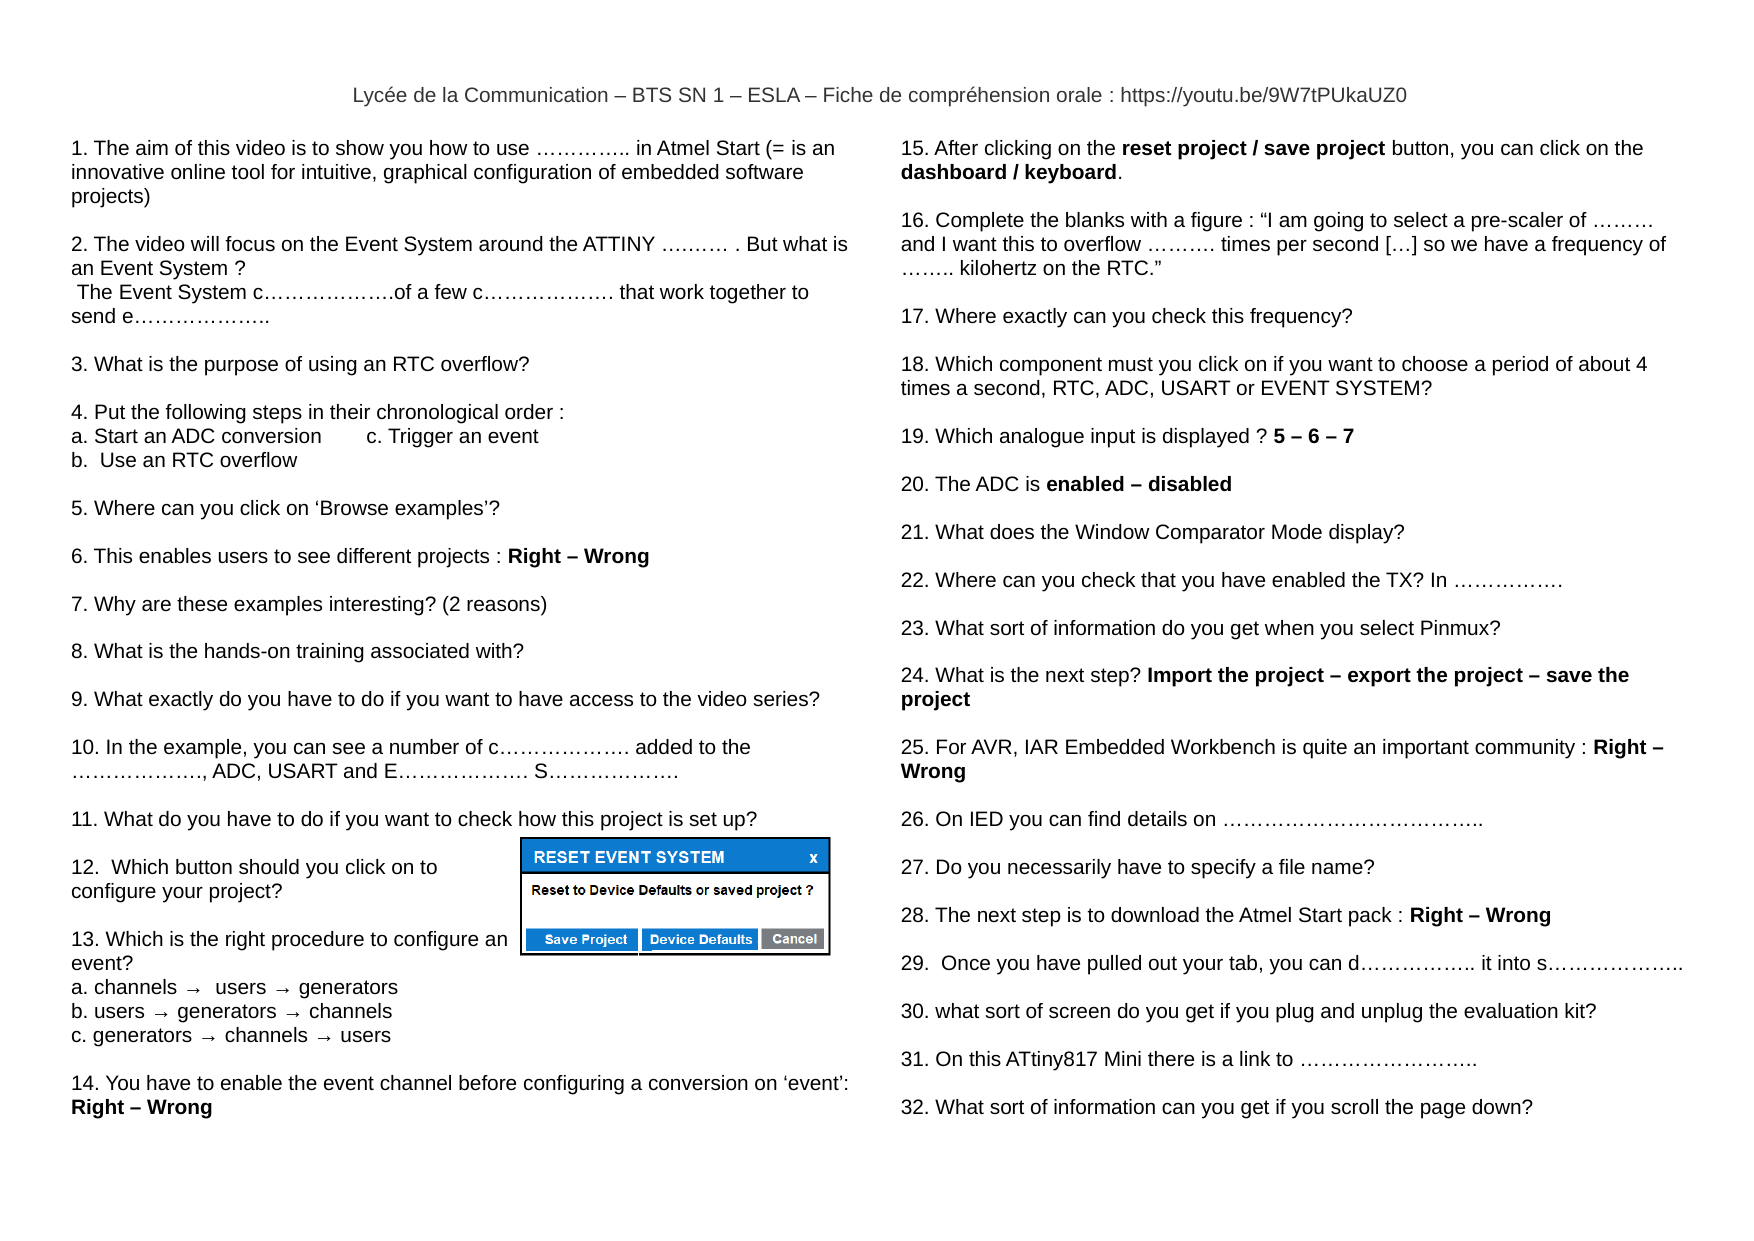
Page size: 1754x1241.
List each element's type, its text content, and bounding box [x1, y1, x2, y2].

text [831, 855, 859, 903]
text 15. After clicking on the reset project / save project button, you can click on the dashboard / keyboard. [901, 136, 1689, 184]
text 27. Do you necessarily have to specify a file name? [901, 855, 1689, 879]
text 26. On IED you can find details on ……………………………….. [901, 807, 1689, 831]
text 7. Why are these examples interesting? (2 reasons) [71, 591, 859, 615]
text 11. What do you have to do if you want to check how this project is set up? [71, 807, 859, 831]
text 25. For AVR, IAR Embedded Workbench is quite an important community : Right – Wrong [901, 735, 1689, 783]
text 29. Once you have pulled out your tab, you can d…………….. it into s……………….. [901, 951, 1689, 975]
text 2. The video will focus on the Event System around the ATTINY ….…… . But what is an Event System ? The Event System c……………….of a few c………………. that work together to send e……………….. [71, 232, 859, 328]
text 9. What exactly do you have to do if you want to have access to the video series? [71, 687, 859, 711]
text 21. What does the Window Comparator Mode display? [901, 519, 1689, 543]
text 5. Where can you click on ‘Browse examples’? [71, 496, 859, 519]
text 28. The next step is to download the Atmel Start pack : Right – Wrong [901, 903, 1689, 927]
text 16. Complete the blanks with a figure : “I am going to select a pre-scaler of ……… and I want this to overflow ………. times per second […] so we have a frequency of …….. kilohertz on the RTC.” [901, 208, 1689, 280]
text 8. What is the hands-on training associated with? [71, 639, 859, 663]
text Right – Wrong [71, 1094, 859, 1118]
text 3. What is the purpose of using an RTC overflow? [71, 352, 859, 376]
picture [519, 837, 831, 956]
text 14. You have to enable the event channel before configuring a conversion on ‘event’: [71, 1071, 859, 1094]
text 4. Put the following steps in their chronological order : a. Start an ADC conversion c. Trigger an event b. Use an RTC overflow [71, 400, 859, 472]
text 20. The ADC is enabled – disabled [901, 472, 1689, 496]
text 19. Which analogue input is displayed ? 5 – 6 – 7 [901, 424, 1689, 448]
text 12. Which button should you click on to configure your project? [71, 855, 519, 903]
text 24. What is the next step? Import the project – export the project – save the project [901, 663, 1689, 711]
text 6. This enables users to see different projects : Right – Wrong [71, 543, 859, 567]
text 23. What sort of information do you get when you select Pinmux? [901, 615, 1689, 639]
text 18. Which component must you click on if you want to choose a period of about 4 times a second, RTC, ADC, USART or EVENT SYSTEM? [901, 352, 1689, 400]
text 1. The aim of this video is to show you how to use ………….. in Atmel Start (= is an innovative online tool for intuitive, graphical configuration of embedded software projects) [71, 136, 859, 208]
text 13. Which is the right procedure to configure an event? a. channels → users → generators b. users → generators → channels c. generators → channels → users [71, 927, 859, 1047]
text 22. Where can you check that you have enabled the TX? In ……………. [901, 567, 1689, 591]
text 10. In the example, you can see a number of c………………. added to the ………………., ADC, USART and E………………. S………………. [71, 735, 859, 783]
text 30. what sort of screen do you get if you plug and unplug the evaluation kit? [901, 999, 1689, 1023]
text 17. Where exactly can you check this frequency? [901, 304, 1689, 328]
text 31. On this ATtiny817 Mini there is a link to …………………….. [901, 1047, 1689, 1071]
text 32. What sort of information can you get if you scroll the page down? [901, 1094, 1689, 1118]
